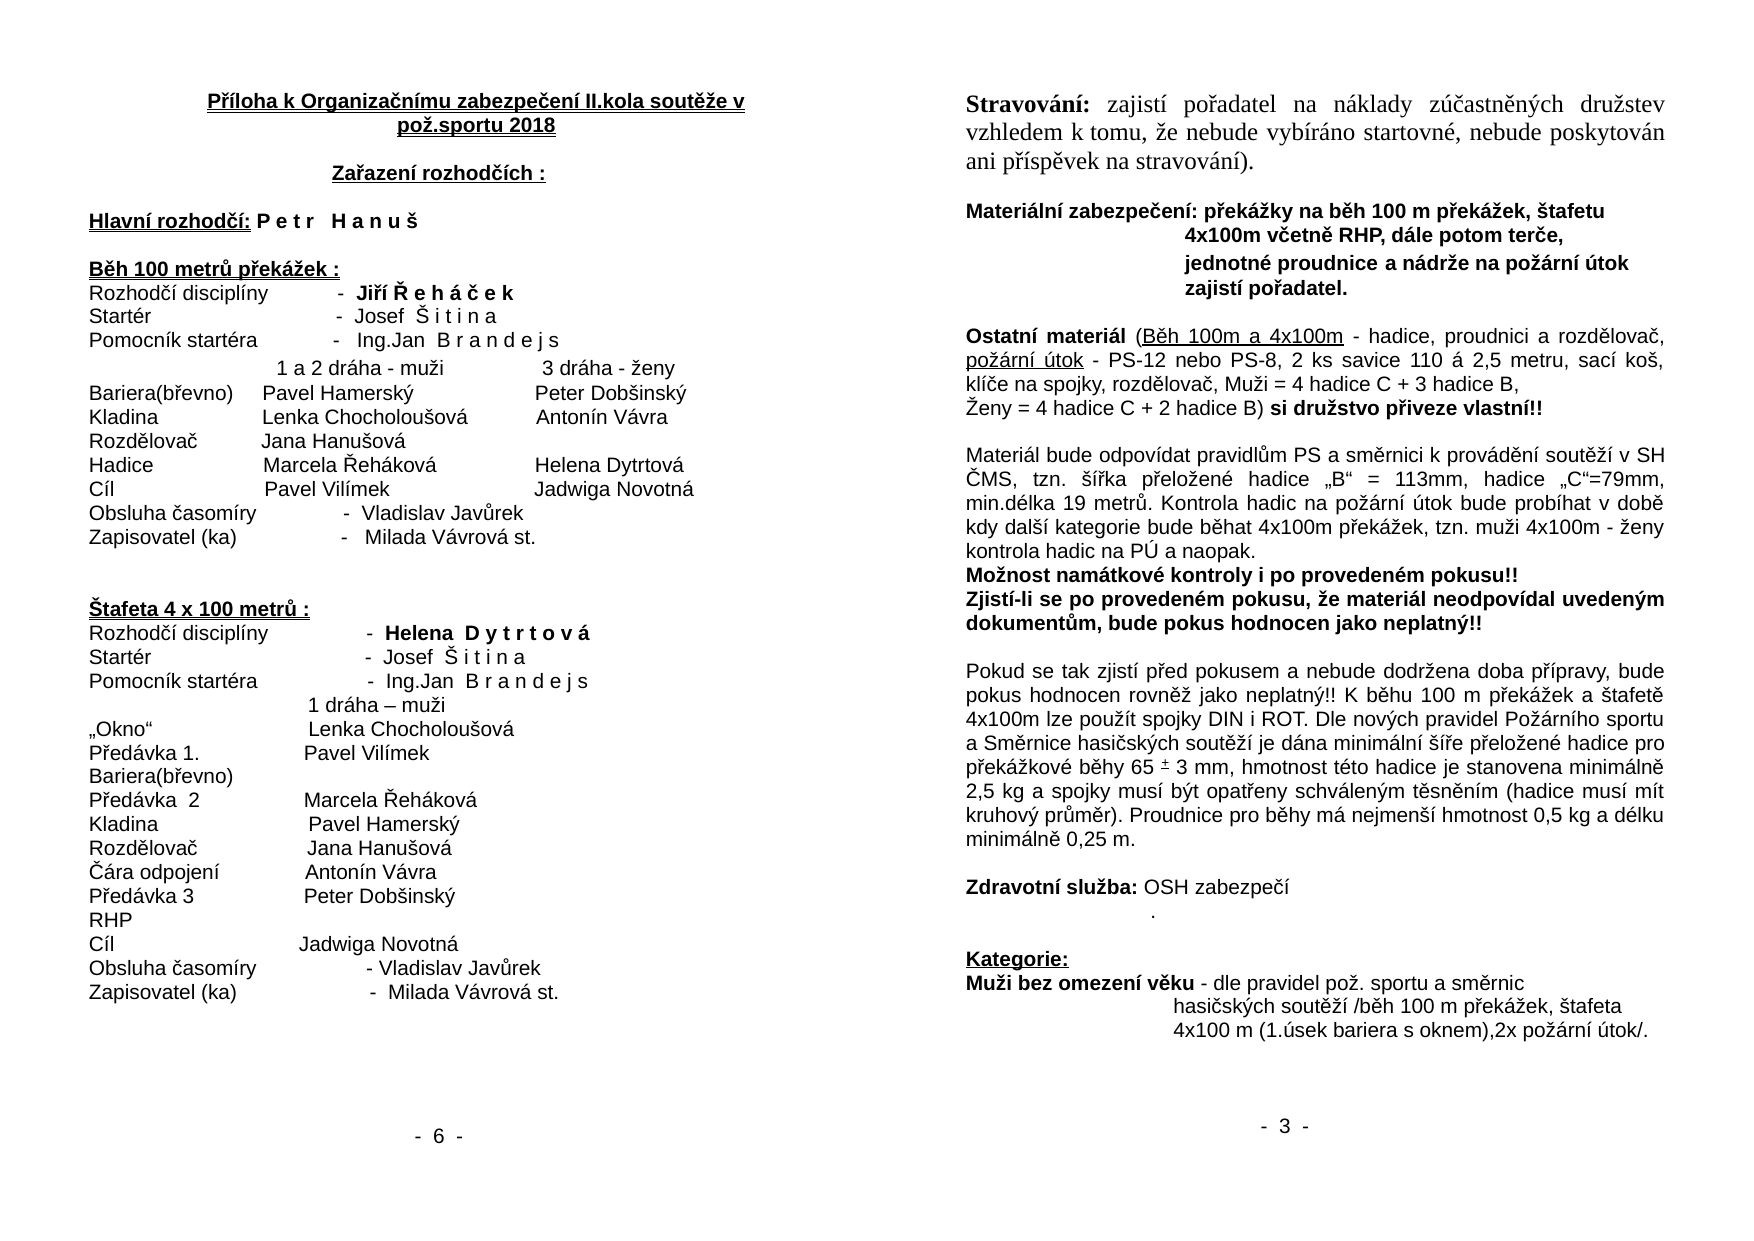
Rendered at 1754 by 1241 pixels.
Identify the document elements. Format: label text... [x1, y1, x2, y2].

text Cíl Jadwiga Novotná [89, 932, 788, 956]
text Obsluha časomíry - Vladislav Javůrek [89, 501, 788, 525]
text Startér - Josef Š i t i n a [89, 644, 788, 668]
text jednotné proudnice a nádrže na požární útok [966, 247, 1665, 276]
text Pomocník startéra - Ing.Jan B r a n d e j s [89, 328, 788, 352]
text Kladina Lenka Chocholoušová Antonín Vávra [89, 405, 788, 429]
text Startér - Josef Š i t i n a [89, 304, 788, 328]
text „Okno“ Lenka Chocholoušová [89, 716, 788, 740]
text Ženy = 4 hadice C + 2 hadice B) si družstvo přiveze vlastní!! [966, 395, 1665, 419]
text Cíl Pavel Vilímek Jadwiga Novotná [89, 477, 788, 501]
text Příloha k Organizačnímu zabezpečení II.kola soutěže v pož.sportu 2018 [164, 89, 788, 137]
text . [966, 898, 1665, 922]
text Zapisovatel (ka) - Milada Vávrová st. [89, 980, 788, 1004]
text Zjistí-li se po provedeném pokusu, že materiál neodpovídal uvedeným dokumentům, bude pokus hodnocen jako neplatný!! [966, 587, 1665, 635]
text Zařazení rozhodčích : [89, 161, 788, 184]
text Běh 100 metrů překážek : [89, 256, 788, 280]
text Hadice Marcela Řeháková Helena Dytrtová [89, 453, 788, 477]
text Pomocník startéra - Ing.Jan B r a n d e j s [89, 668, 788, 692]
text Předávka 2 Marcela Řeháková [89, 788, 788, 812]
text Muži bez omezení věku - dle pravidel pož. sportu a směrnic [966, 970, 1665, 994]
text Kladina Pavel Hamerský [89, 812, 788, 836]
text Hlavní rozhodčí: P e t r H a n u š [89, 208, 788, 232]
text Materiální zabezpečení: překážky na běh 100 m překážek, štafetu [966, 199, 1665, 223]
text Štafeta 4 x 100 metrů : [89, 597, 788, 621]
text 4x100m včetně RHP, dále potom terče, [966, 223, 1665, 247]
text Kategorie: [966, 946, 1665, 970]
text 1 dráha – muži [89, 692, 788, 716]
text Materiál bude odpovídat pravidlům PS a směrnici k provádění soutěží v SH ČMS, tzn. šířka přeložené hadice „B“ = 113mm, hadice „C“=79mm, min.délka 19 metrů. Kontrola hadic na požární útok bude probíhat v době kdy další kategorie bude běhat 4x100m překážek, tzn. muži 4x100m - ženy kontrola hadic na PÚ a naopak. [966, 443, 1665, 563]
text Rozdělovač Jana Hanušová [89, 429, 788, 453]
text Pokud se tak zjistí před pokusem a nebude dodržena doba přípravy, bude pokus hodnocen rovněž jako neplatný!! K běhu 100 m překážek a štafetě 4x100m lze použít spojky DIN i ROT. Dle nových pravidel Požárního sportu a Směrnice hasičských soutěží je dána minimální šíře přeložené hadice pro překážkové běhy 65 + 3 mm, hmotnost této hadice je stanovena minimálně 2,5 kg a spojky musí být opatřeny schváleným těsněním (hadice musí mít kruhový průměr). Proudnice pro běhy má nejmenší hmotnost 0,5 kg a délku minimálně 0,25 m. [966, 659, 1665, 851]
text 1 a 2 dráha - muži 3 dráha - ženy [89, 352, 788, 381]
text Čára odpojení Antonín Vávra [89, 860, 788, 884]
text Obsluha časomíry - Vladislav Javůrek [89, 956, 788, 980]
text Možnost namátkové kontroly i po provedeném pokusu!! [966, 563, 1665, 587]
text Předávka 3 Peter Dobšinský [89, 884, 788, 908]
text Předávka 1. Pavel Vilímek [89, 740, 788, 764]
text - 3 - [966, 1114, 1665, 1138]
text 4x100 m (1.úsek bariera s oknem),2x požární útok/. [966, 1018, 1665, 1042]
text zajistí pořadatel. [966, 276, 1665, 299]
text RHP [89, 908, 788, 932]
text Stravování: zajistí pořadatel na náklady zúčastněných družstev vzhledem k tomu, že nebude vybíráno startovné, nebude poskytován ani příspěvek na stravování). [966, 89, 1665, 175]
text Ostatní materiál (Běh 100m a 4x100m - hadice, proudnici a rozdělovač, požární útok - PS-12 nebo PS-8, 2 ks savice 110 á 2,5 metru, sací koš, klíče na spojky, rozdělovač, Muži = 4 hadice C + 3 hadice B, [966, 323, 1665, 395]
text Rozhodčí disciplíny - Jiří Ř e h á č e k [89, 280, 788, 304]
text Rozhodčí disciplíny - Helena D y t r t o v á [89, 621, 788, 644]
text hasičských soutěží /běh 100 m překážek, štafeta [966, 994, 1665, 1018]
text Bariera(břevno) Pavel Hamerský Peter Dobšinský [89, 381, 788, 405]
text Zapisovatel (ka) - Milada Vávrová st. [89, 525, 788, 549]
text Rozdělovač Jana Hanušová [89, 836, 788, 860]
text - 6 - [89, 1124, 788, 1148]
text Zdravotní služba: OSH zabezpečí [966, 874, 1665, 898]
text Bariera(břevno) [89, 764, 788, 788]
